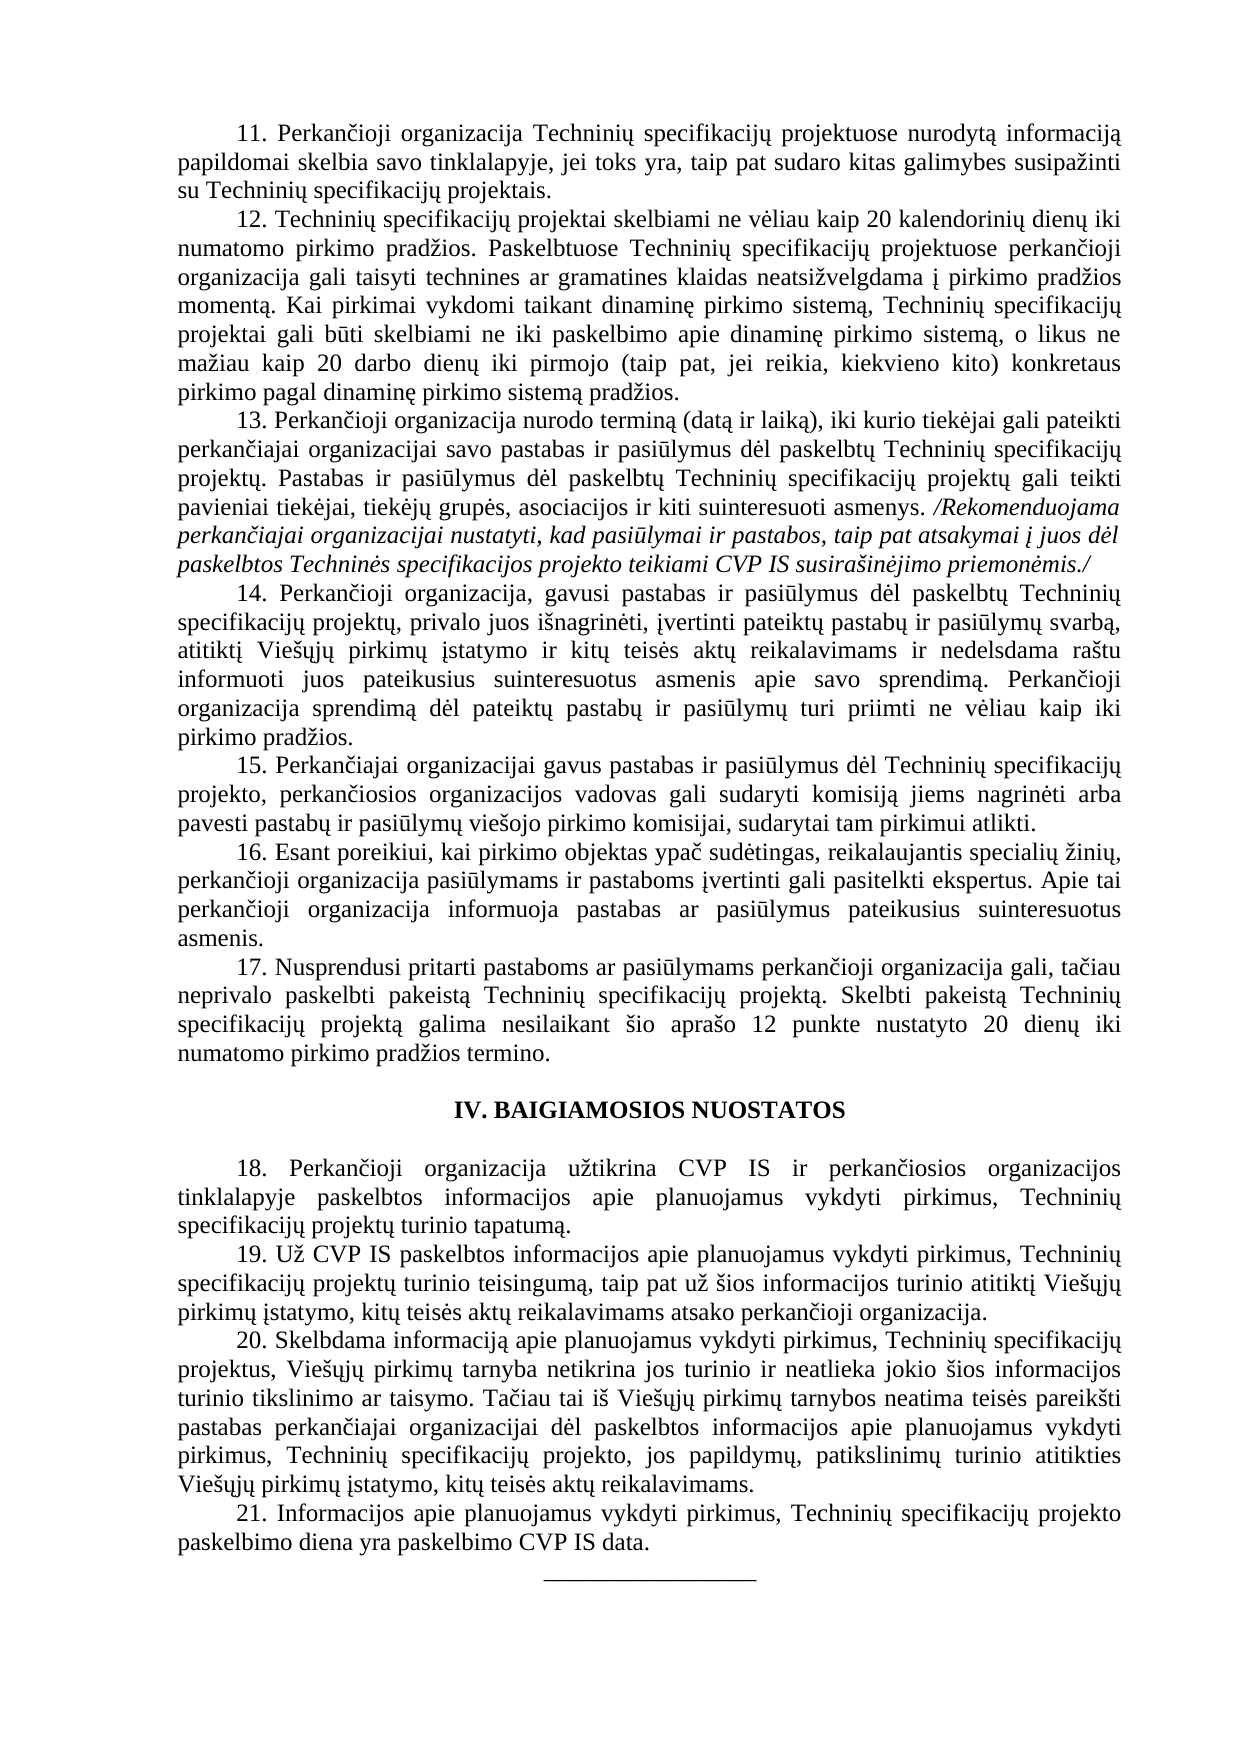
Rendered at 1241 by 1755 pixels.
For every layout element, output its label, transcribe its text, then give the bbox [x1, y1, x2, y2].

text 15. Perkančiajai organizacijai gavus pastabas ir pasiūlymus dėl Techninių specifikacijų projekto, perkančiosios organizacijos vadovas gali sudaryti komisiją jiems nagrinėti arba pavesti pastabų ir pasiūlymų viešojo pirkimo komisijai, sudarytai tam pirkimui atlikti. [177, 751, 1122, 837]
text 19. Už CVP IS paskelbtos informacijos apie planuojamus vykdyti pirkimus, Techninių specifikacijų projektų turinio teisingumą, taip pat už šios informacijos turinio atitiktį Viešųjų pirkimų įstatymo, kitų teisės aktų reikalavimams atsako perkančioji organizacija. [177, 1239, 1122, 1326]
text 11. Perkančioji organizacija Techninių specifikacijų projektuose nurodytą informaciją papildomai skelbia savo tinklalapyje, jei toks yra, taip pat sudaro kitas galimybes susipažinti su Techninių specifikacijų projektais. [177, 118, 1122, 204]
text 16. Esant poreikiui, kai pirkimo objektas ypač sudėtingas, reikalaujantis specialių žinių, perkančioji organizacija pasiūlymams ir pastaboms įvertinti gali pasitelkti ekspertus. Apie tai perkančioji organizacija informuoja pastabas ar pasiūlymus pateikusius suinteresuotus asmenis. [177, 837, 1122, 952]
text _________________ [177, 1556, 1122, 1584]
text IV. BAIGIAMOSIOS NUOSTATOS [177, 1096, 1122, 1124]
text 17. Nusprendusi pritarti pastaboms ar pasiūlymams perkančioji organizacija gali, tačiau neprivalo paskelbti pakeistą Techninių specifikacijų projektą. Skelbti pakeistą Techninių specifikacijų projektą galima nesilaikant šio aprašo 12 punkte nustatyto 20 dienų iki numatomo pirkimo pradžios termino. [177, 952, 1122, 1067]
text 20. Skelbdama informaciją apie planuojamus vykdyti pirkimus, Techninių specifikacijų projektus, Viešųjų pirkimų tarnyba netikrina jos turinio ir neatlieka jokio šios informacijos turinio tikslinimo ar taisymo. Tačiau tai iš Viešųjų pirkimų tarnybos neatima teisės pareikšti pastabas perkančiajai organizacijai dėl paskelbtos informacijos apie planuojamus vykdyti pirkimus, Techninių specifikacijų projekto, jos papildymų, patikslinimų turinio atitikties Viešųjų pirkimų įstatymo, kitų teisės aktų reikalavimams. [177, 1326, 1122, 1498]
text 21. Informacijos apie planuojamus vykdyti pirkimus, Techninių specifikacijų projekto paskelbimo diena yra paskelbimo CVP IS data. [177, 1498, 1122, 1556]
text 14. Perkančioji organizacija, gavusi pastabas ir pasiūlymus dėl paskelbtų Techninių specifikacijų projektų, privalo juos išnagrinėti, įvertinti pateiktų pastabų ir pasiūlymų svarbą, atitiktį Viešųjų pirkimų įstatymo ir kitų teisės aktų reikalavimams ir nedelsdama raštu informuoti juos pateikusius suinteresuotus asmenis apie savo sprendimą. Perkančioji organizacija sprendimą dėl pateiktų pastabų ir pasiūlymų turi priimti ne vėliau kaip iki pirkimo pradžios. [177, 578, 1122, 751]
text 18. Perkančioji organizacija užtikrina CVP IS ir perkančiosios organizacijos tinklalapyje paskelbtos informacijos apie planuojamus vykdyti pirkimus, Techninių specifikacijų projektų turinio tapatumą. [177, 1153, 1122, 1239]
text 12. Techninių specifikacijų projektai skelbiami ne vėliau kaip 20 kalendorinių dienų iki numatomo pirkimo pradžios. Paskelbtuose Techninių specifikacijų projektuose perkančioji organizacija gali taisyti technines ar gramatines klaidas neatsižvelgdama į pirkimo pradžios momentą. Kai pirkimai vykdomi taikant dinaminę pirkimo sistemą, Techninių specifikacijų projektai gali būti skelbiami ne iki paskelbimo apie dinaminę pirkimo sistemą, o likus ne mažiau kaip 20 darbo dienų iki pirmojo (taip pat, jei reikia, kiekvieno kito) konkretaus pirkimo pagal dinaminę pirkimo sistemą pradžios. [177, 204, 1122, 406]
text 13. Perkančioji organizacija nurodo terminą (datą ir laiką), iki kurio tiekėjai gali pateikti perkančiajai organizacijai savo pastabas ir pasiūlymus dėl paskelbtų Techninių specifikacijų projektų. Pastabas ir pasiūlymus dėl paskelbtų Techninių specifikacijų projektų gali teikti pavieniai tiekėjai, tiekėjų grupės, asociacijos ir kiti suinteresuoti asmenys. /Rekomenduojama perkančiajai organizacijai nustatyti, kad pasiūlymai ir pastabos, taip pat atsakymai į juos dėl paskelbtos Techninės specifikacijos projekto teikiami CVP IS susirašinėjimo priemonėmis./ [177, 406, 1122, 578]
